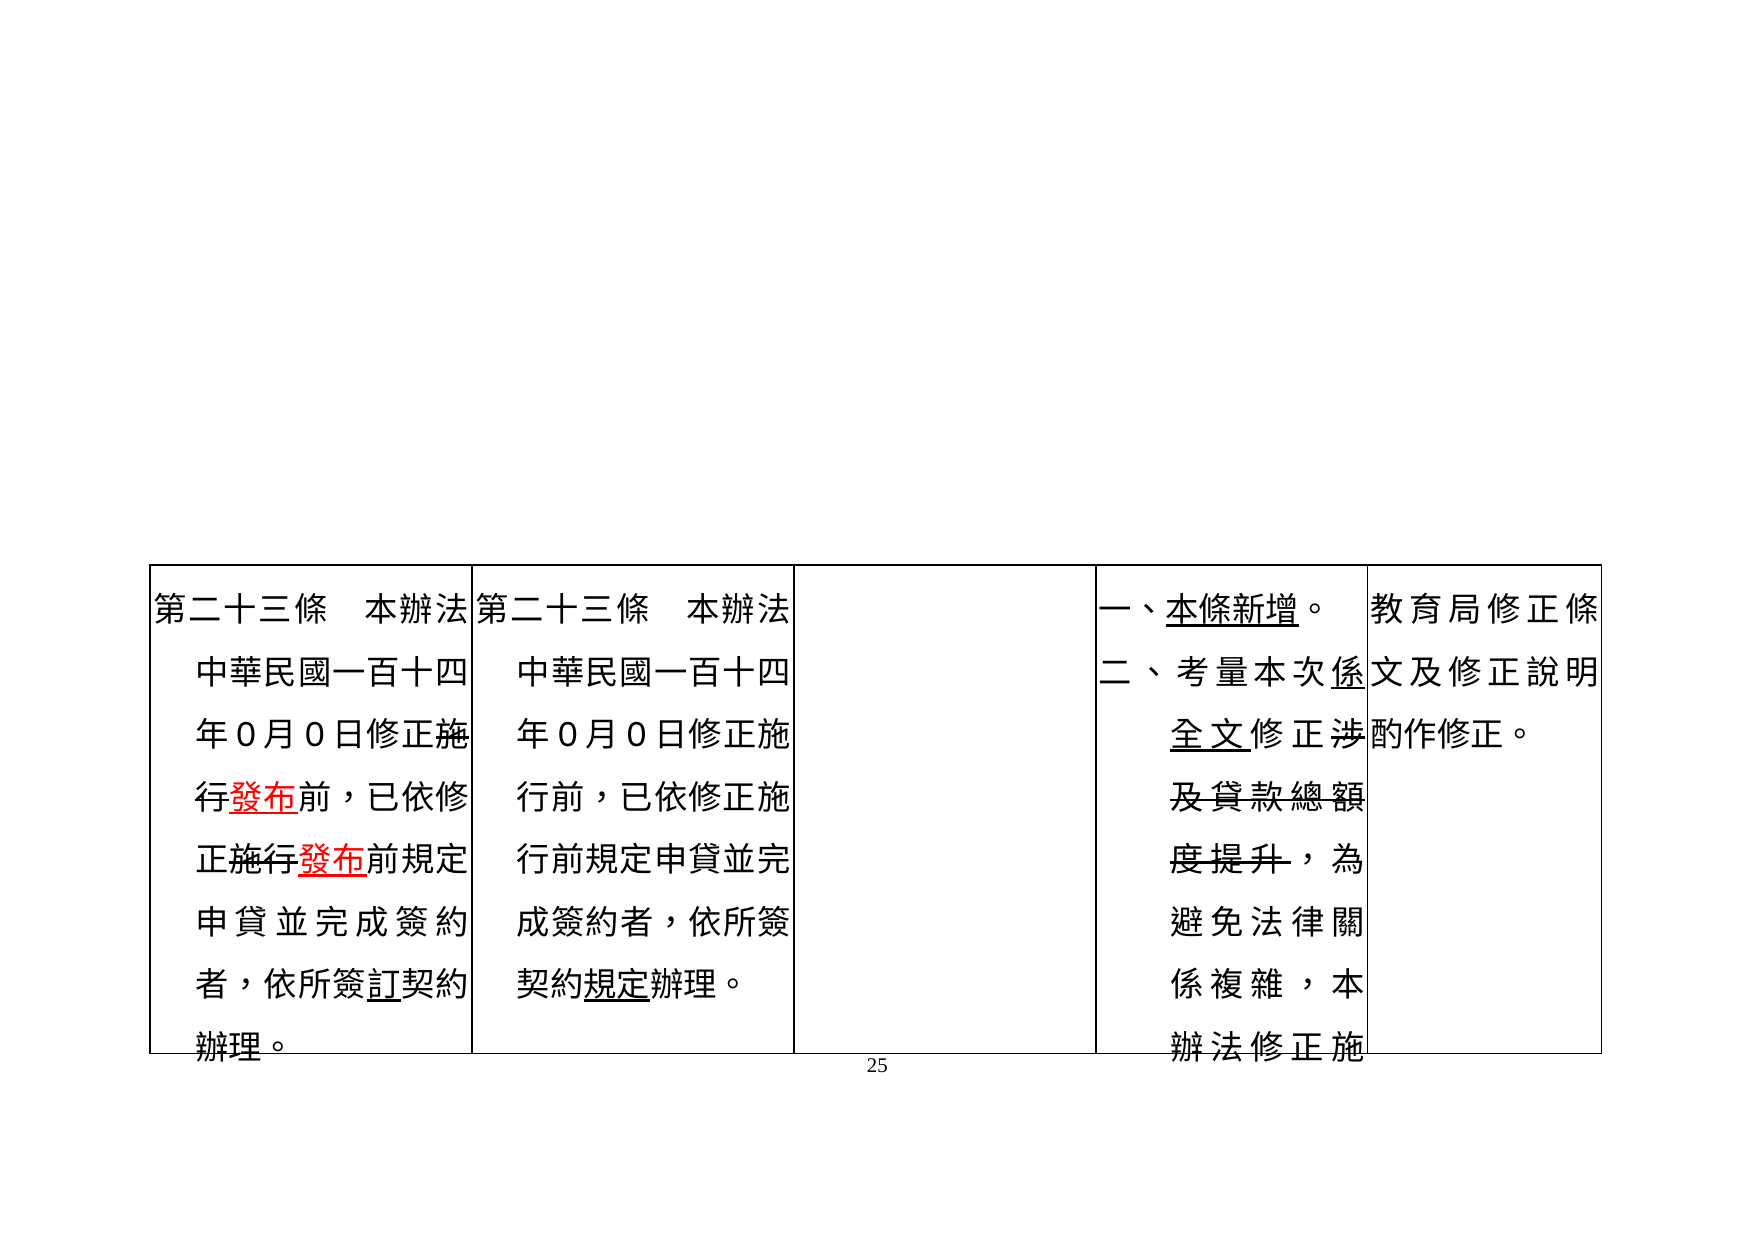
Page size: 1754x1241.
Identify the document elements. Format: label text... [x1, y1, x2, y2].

table_cell [795, 566, 1095, 1053]
table_cell 第二十三條 本辦法中華民國一百十四年O月O日修正施行發布前，已依修正施行發布前規定申貸並完成簽約者，依所簽訂契約辦理。 [151, 566, 471, 1053]
table_cell 一、本條新增。 二、考量本次係全文修正涉及貸款總額度提升，為避免法律關係複雜，本辦法修正施行前已依修正施行前規定申貸並完成簽約者，仍依所簽契約規定辦理，。換言之，倘為已受理申請而未完成簽約者，適用本次修正施行後之規定。爰參照「教育部補助留學生就學貸款辦法」第十八條本文規定，增列本條。 [1097, 566, 1367, 1053]
table_cell 第二十三條 本辦法中華民國一百十四年O月O日修正施行前，已依修正施行前規定申貸並完成簽約者，依所簽契約規定辦理。 [473, 566, 793, 1053]
table_cell 教育局修正條文及修正說明酌作修正。 [1368, 566, 1601, 1053]
